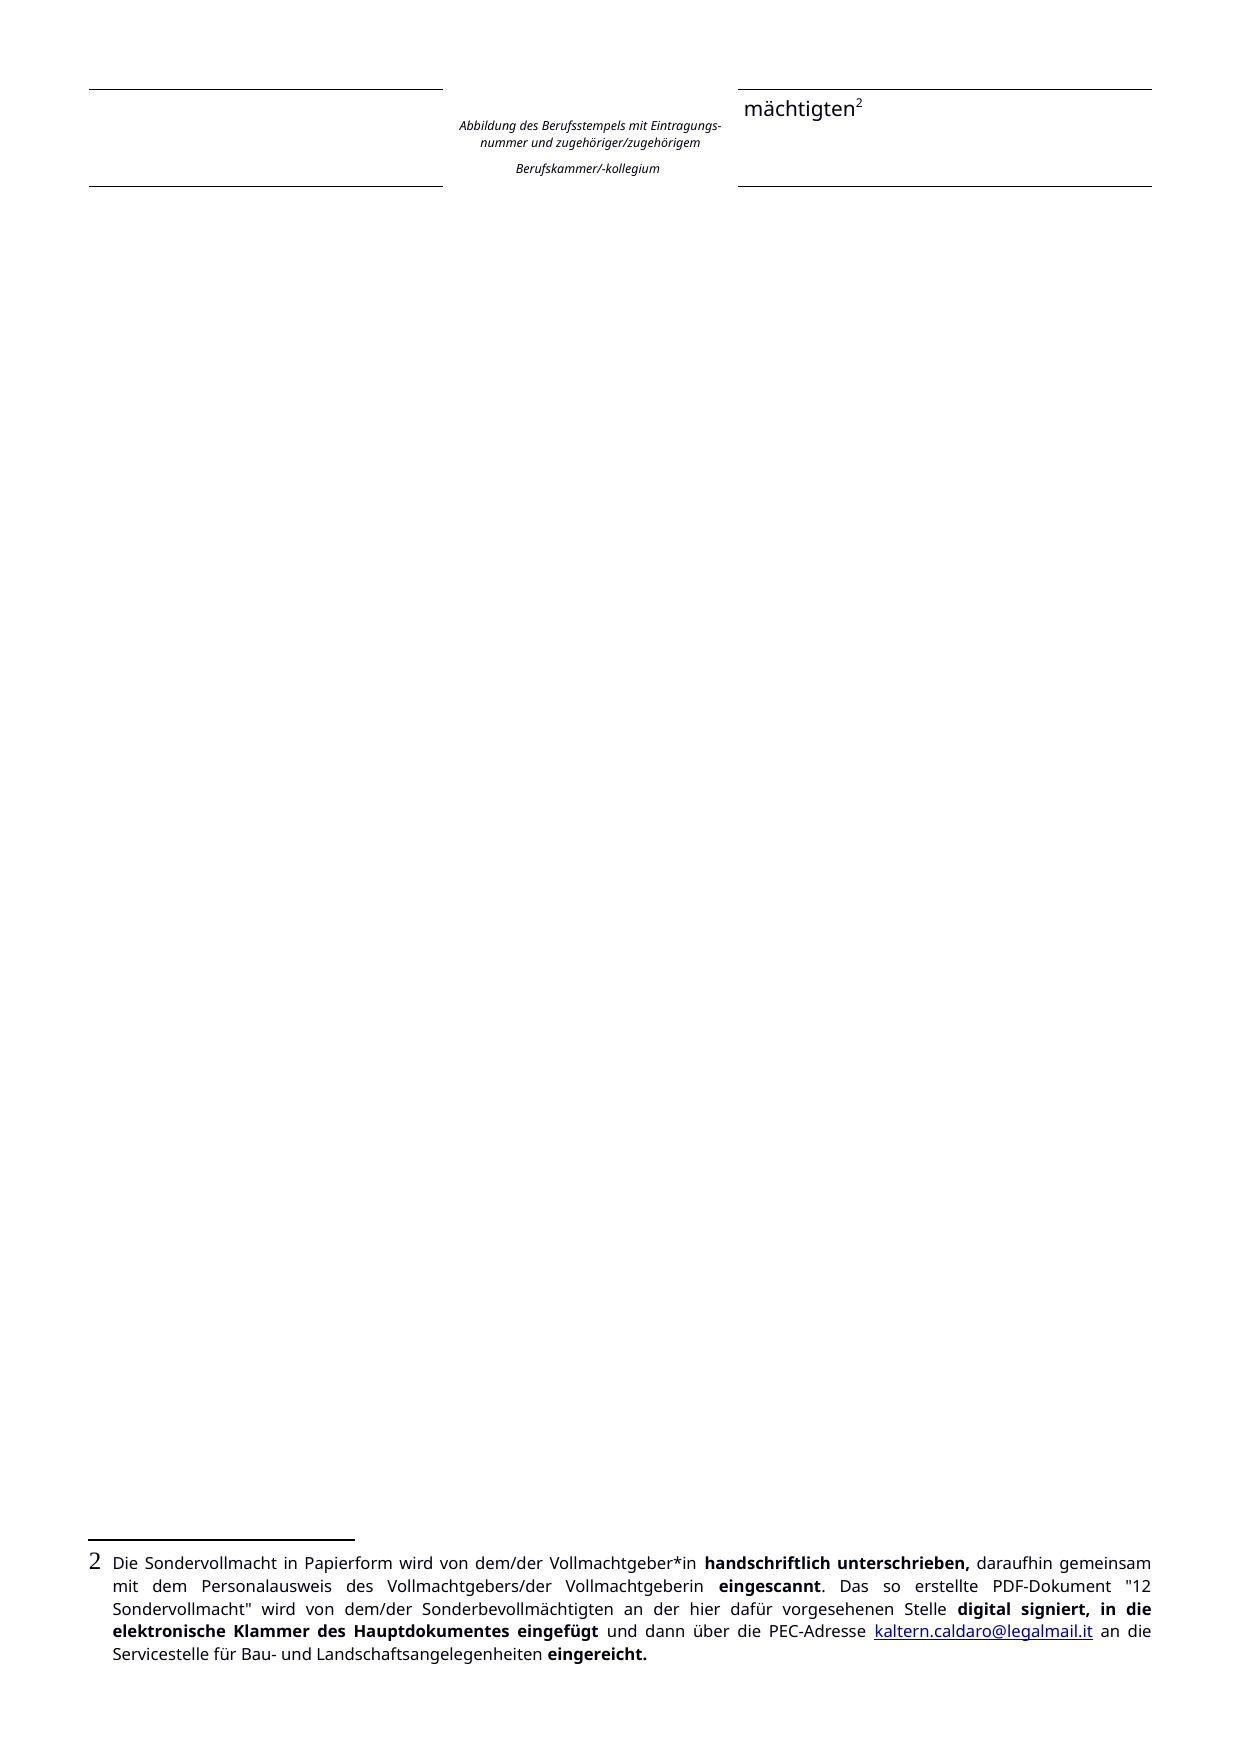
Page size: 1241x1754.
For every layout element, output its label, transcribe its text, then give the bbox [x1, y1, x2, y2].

table_header [89, 90, 443, 186]
table_header Abbildung des Berufsstempels mit Eintragungs- nummer und zugehöriger/zugehörigem Berufskammer/-kollegium [443, 89, 738, 186]
table_header Digitale Signatur des/der Sonderbevoll-mächtigten [738, 90, 1152, 186]
